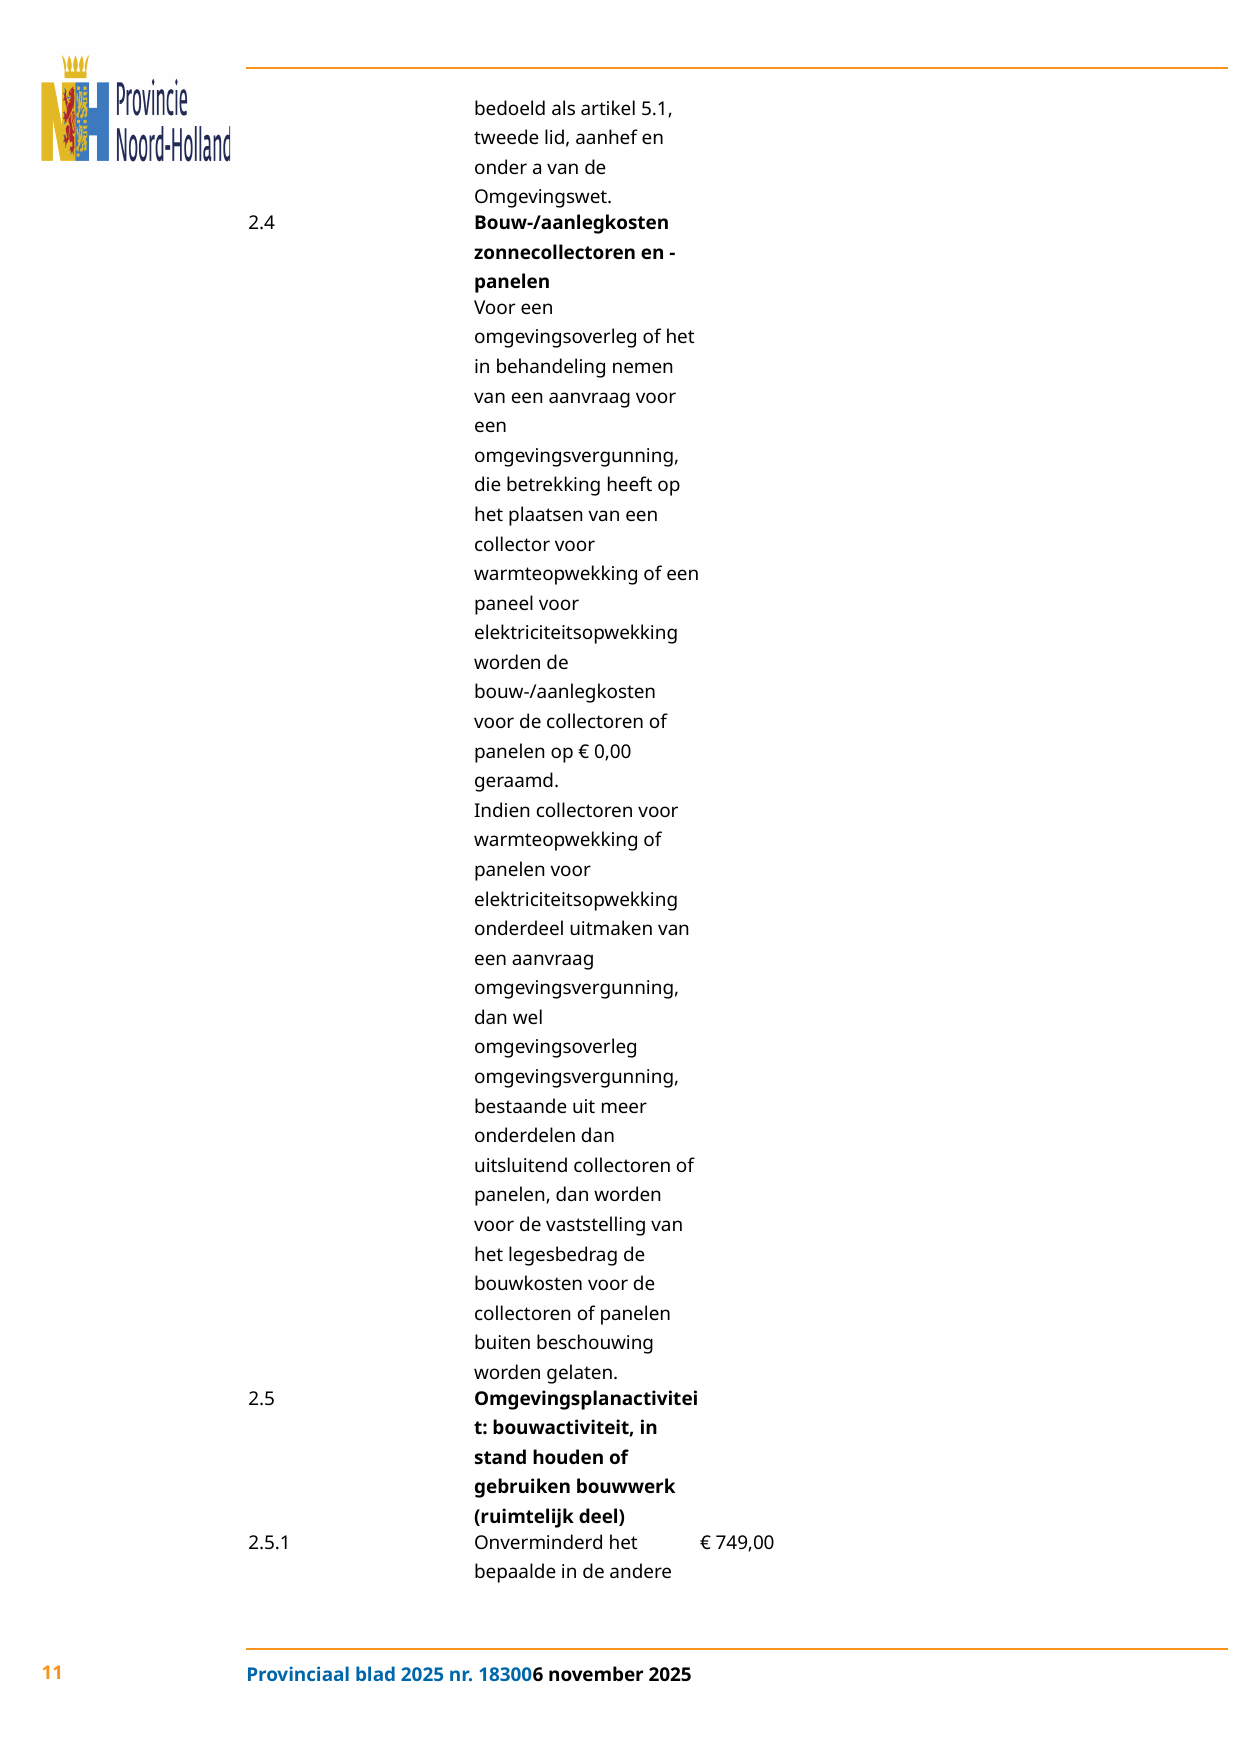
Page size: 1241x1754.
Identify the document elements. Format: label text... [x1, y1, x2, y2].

table_cell [700, 95, 1152, 209]
table_cell € 749,00 [700, 1529, 1152, 1584]
table_cell Onverminderd het bepaalde in de andere [474, 1529, 700, 1584]
table_cell 2.5.1 [248, 1529, 474, 1584]
table_cell [700, 209, 1152, 294]
table_cell Bouw-/aanlegkosten zonnecollectoren en -panelen [474, 209, 700, 294]
table_cell Voor een omgevingsoverleg of het in behandeling nemen van een aanvraag voor een omgevingsvergunning, die betrekking heeft op het plaatsen van een collector voor warmteopwekking of een paneel voor elektriciteitsopwekking worden de bouw-/aanlegkosten voor de collectoren of panelen op € 0,00 geraamd. Indien collectoren voor warmteopwekking of panelen voor elektriciteitsopwekking onderdeel uitmaken van een aanvraag omgevingsvergunning, dan wel omgevingsoverleg omgevingsvergunning, bestaande uit meer onderdelen dan uitsluitend collectoren of panelen, dan worden voor de vaststelling van het legesbedrag de bouwkosten voor de collectoren of panelen buiten beschouwing worden gelaten. [474, 294, 700, 1385]
table_cell bedoeld als artikel 5.1, tweede lid, aanhef en onder a van de Omgevingswet. [474, 95, 700, 209]
table_cell Omgevingsplanactiviteit: bouwactiviteit, in stand houden of gebruiken bouwwerk (ruimtelijk deel) [474, 1385, 700, 1529]
table_cell 2.5 [248, 1385, 474, 1529]
picture [41, 47, 231, 172]
table_cell [248, 294, 474, 1385]
table_cell [700, 294, 1152, 1385]
table_cell 2.4 [248, 209, 474, 294]
table_cell [248, 95, 474, 209]
table_cell [700, 1385, 1152, 1529]
